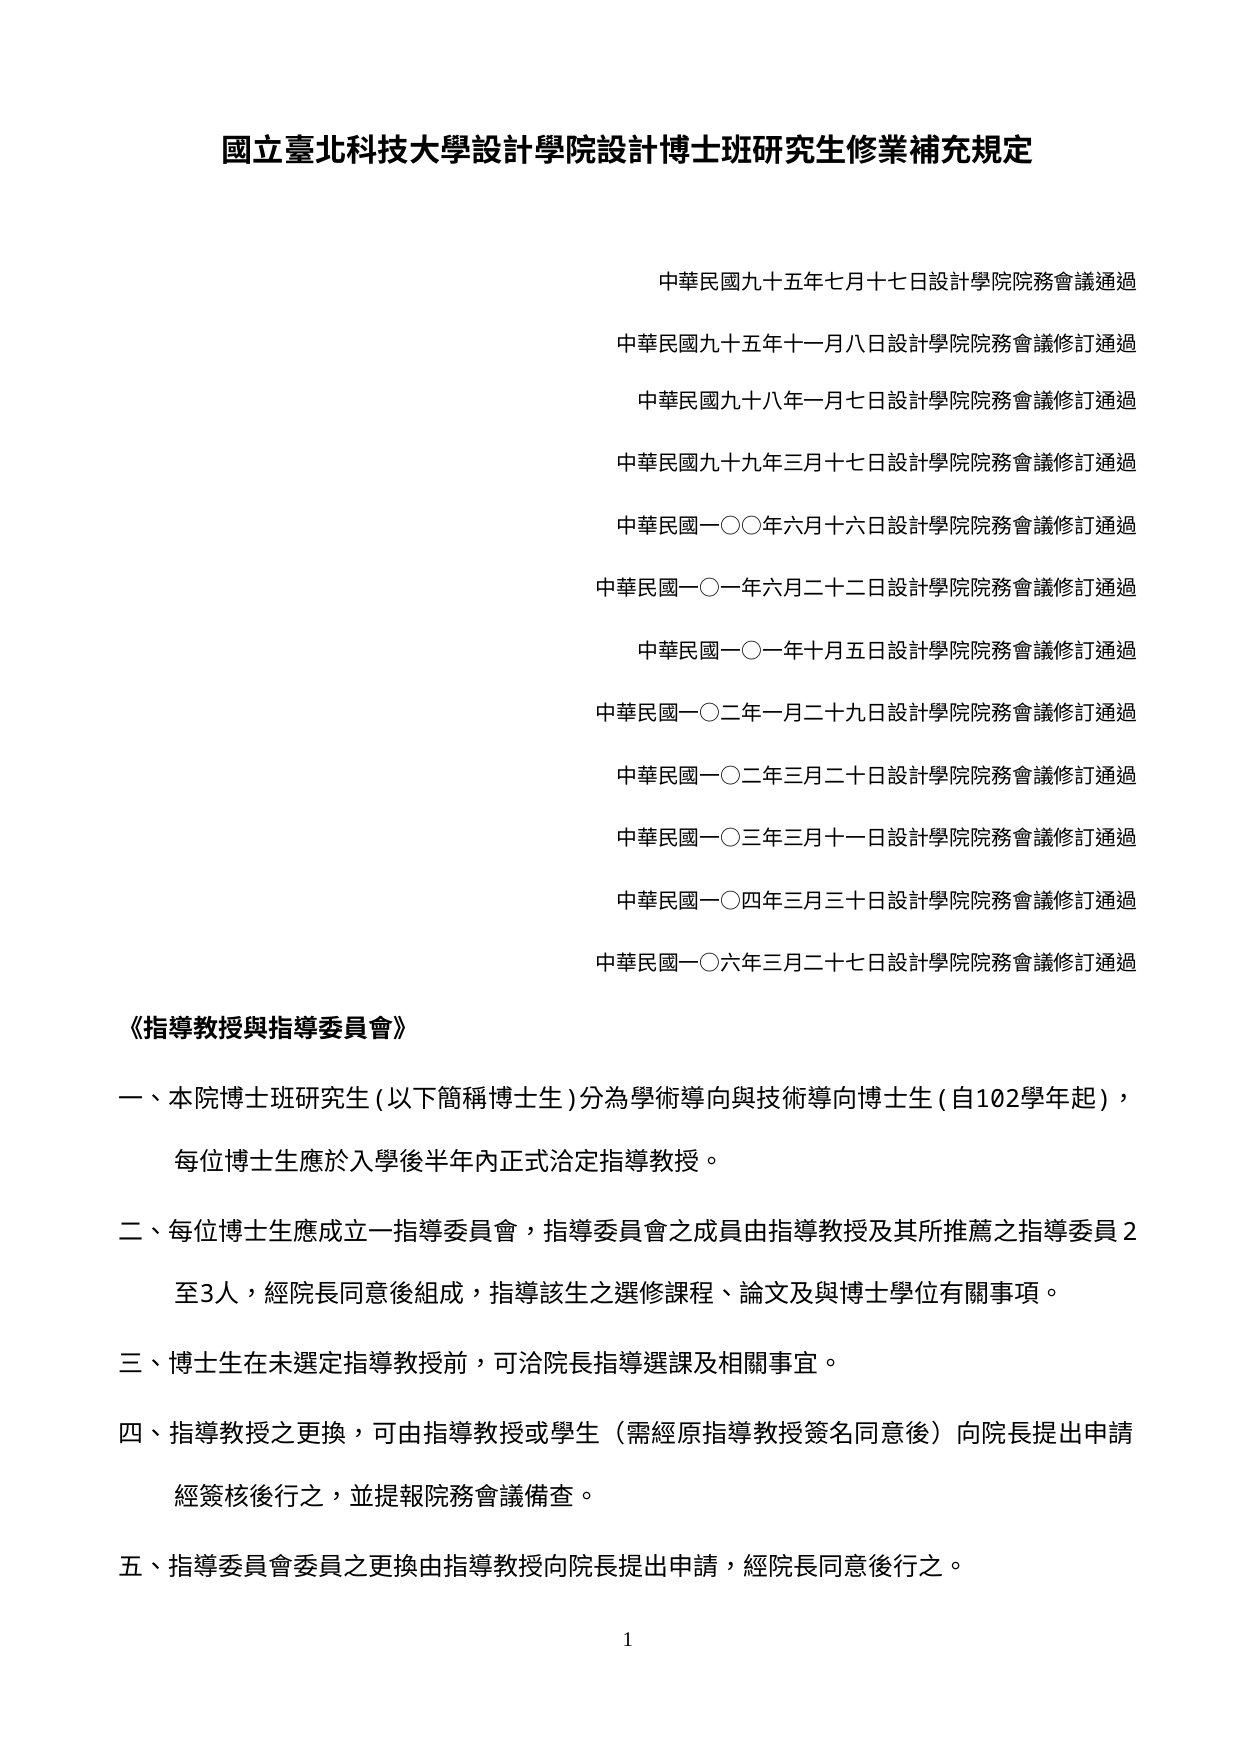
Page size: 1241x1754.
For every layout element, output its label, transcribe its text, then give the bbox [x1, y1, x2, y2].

text 中華民國一○一年六月二十二日設計學院院務會議修訂通過 [118, 545, 1137, 608]
text 《指導教授與指導委員會》 [118, 983, 1137, 1045]
text 中華民國九十九年三月十七日設計學院院務會議修訂通過 [118, 420, 1137, 483]
text 國立臺北科技大學設計學院設計博士班研究生修業補充規定 [118, 108, 1137, 170]
text 中華民國一○一年十月五日設計學院院務會議修訂通過 [118, 608, 1137, 670]
text 一、本院博士班研究生(以下簡稱博士生)分為學術導向與技術導向博士生(自102學年起)，每位博士生應於入學後半年內正式洽定指導教授。 [118, 1053, 1137, 1178]
text 中華民國一○三年三月十一日設計學院院務會議修訂通過 [118, 795, 1137, 858]
text 中華民國一○六年三月二十七日設計學院院務會議修訂通過 [118, 920, 1137, 983]
text 中華民國一○二年一月二十九日設計學院院務會議修訂通過 [118, 670, 1137, 733]
text 中華民國一○○年六月十六日設計學院院務會議修訂通過 [118, 483, 1137, 545]
text 中華民國九十八年一月七日設計學院院務會議修訂通過 [118, 358, 1137, 420]
text 二、每位博士生應成立一指導委員會，指導委員會之成員由指導教授及其所推薦之指導委員2至3人，經院長同意後組成，指導該生之選修課程、論文及與博士學位有關事項。 [118, 1185, 1137, 1310]
text 中華民國九十五年十一月八日設計學院院務會議修訂通過 [118, 295, 1137, 358]
text 中華民國一○二年三月二十日設計學院院務會議修訂通過 [118, 733, 1137, 795]
text 中華民國九十五年七月十七日設計學院院務會議通過 [118, 233, 1137, 295]
text 三、博士生在未選定指導教授前，可洽院長指導選課及相關事宜。 [118, 1318, 1137, 1380]
text 中華民國一○四年三月三十日設計學院院務會議修訂通過 [118, 858, 1137, 920]
text 四、指導教授之更換，可由指導教授或學生（需經原指導教授簽名同意後）向院長提出申請，經簽核後行之，並提報院務會議備查。 [118, 1388, 1137, 1513]
text 五、指導委員會委員之更換由指導教授向院長提出申請，經院長同意後行之。 [118, 1520, 1137, 1583]
